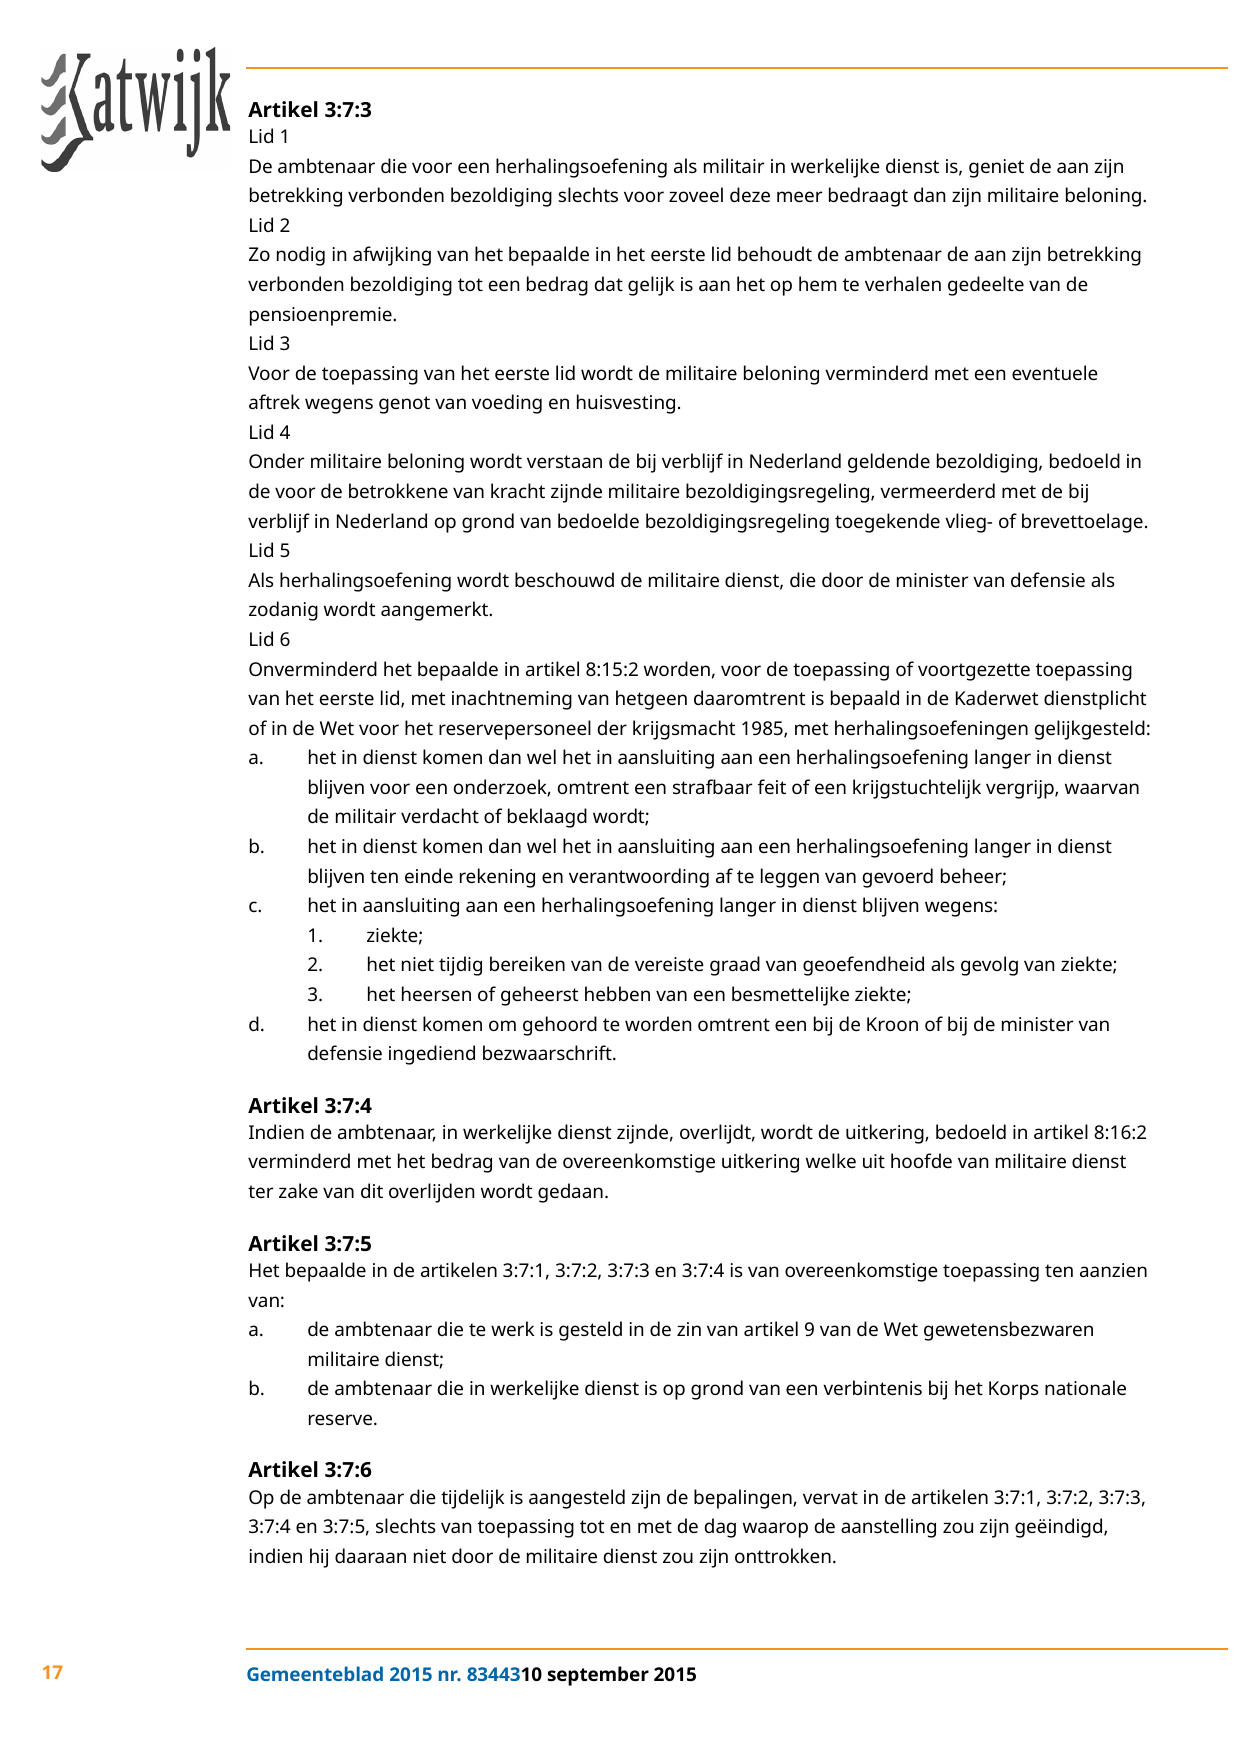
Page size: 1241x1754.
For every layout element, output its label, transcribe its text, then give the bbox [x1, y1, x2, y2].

text Onder militaire beloning wordt verstaan de bij verblijf in Nederland geldende bezoldiging, bedoeld in de voor de betrokkene van kracht zijnde militaire bezoldigingsregeling, vermeerderd met de bij verblijf in Nederland op grond van bedoelde bezoldigingsregeling toegekende vlieg- of brevettoelage. [248, 449, 1152, 533]
text Lid 6 [248, 626, 1152, 652]
list het in dienst komen dan wel het in aansluiting aan een herhalingsoefening langer in dienst blijven voor een onderzoek, omtrent een strafbaar feit of een krijgstuchtelijk vergrijp, waarvan de militair verdacht of beklaagd wordt; [248, 744, 1152, 829]
list ziekte; [307, 922, 1152, 948]
text Lid 5 [248, 537, 1152, 563]
list de ambtenaar die te werk is gesteld in de zin van artikel 9 van de Wet gewetensbezwaren militaire dienst; [248, 1316, 1152, 1372]
list de ambtenaar die in werkelijke dienst is op grond van een verbintenis bij het Korps nationale reserve. [248, 1376, 1152, 1431]
text Lid 4 [248, 419, 1152, 445]
text Het bepaalde in de artikelen 3:7:1, 3:7:2, 3:7:3 en 3:7:4 is van overeenkomstige toepassing ten aanzien van: [248, 1257, 1152, 1312]
text Onverminderd het bepaalde in artikel 8:15:2 worden, voor de toepassing of voortgezette toepassing van het eerste lid, met inachtneming van hetgeen daaromtrent is bepaald in de Kaderwet dienstplicht of in de Wet voor het reservepersoneel der krijgsmacht 1985, met herhalingsoefeningen gelijkgesteld: [248, 656, 1152, 741]
list het niet tijdig bereiken van de vereiste graad van geoefendheid als gevolg van ziekte; [307, 952, 1152, 977]
list het in aansluiting aan een herhalingsoefening langer in dienst blijven wegens: [248, 892, 1152, 918]
text Artikel 3:7:5 [248, 1229, 1152, 1257]
text Zo nodig in afwijking van het bepaalde in het eerste lid behoudt de ambtenaar de aan zijn betrekking verbonden bezoldiging tot een bedrag dat gelijk is aan het op hem te verhalen gedeelte van de pensioenpremie. [248, 242, 1152, 326]
text Artikel 3:7:4 [248, 1091, 1152, 1119]
text Op de ambtenaar die tijdelijk is aangesteld zijn de bepalingen, vervat in de artikelen 3:7:1, 3:7:2, 3:7:3, 3:7:4 en 3:7:5, slechts van toepassing tot en met de dag waarop de aanstelling zou zijn geëindigd, indien hij daaraan niet door de militaire dienst zou zijn onttrokken. [248, 1484, 1152, 1569]
text Artikel 3:7:6 [248, 1456, 1152, 1484]
text Artikel 3:7:3 [248, 95, 1152, 123]
list het heersen of geheerst hebben van een besmettelijke ziekte; [307, 981, 1152, 1007]
picture [41, 47, 231, 172]
list het in dienst komen dan wel het in aansluiting aan een herhalingsoefening langer in dienst blijven ten einde rekening en verantwoording af te leggen van gevoerd beheer; [248, 833, 1152, 888]
text Lid 1 [248, 123, 1152, 149]
list het in dienst komen om gehoord te worden omtrent een bij de Kroon of bij de minister van defensie ingediend bezwaarschrift. [248, 1011, 1152, 1066]
text De ambtenaar die voor een herhalingsoefening als militair in werkelijke dienst is, geniet de aan zijn betrekking verbonden bezoldiging slechts voor zoveel deze meer bedraagt dan zijn militaire beloning. [248, 153, 1152, 208]
text Lid 3 [248, 330, 1152, 356]
text Als herhalingsoefening wordt beschouwd de militaire dienst, die door de minister van defensie als zodanig wordt aangemerkt. [248, 567, 1152, 622]
text Indien de ambtenaar, in werkelijke dienst zijnde, overlijdt, wordt de uitkering, bedoeld in artikel 8:16:2 verminderd met het bedrag van de overeenkomstige uitkering welke uit hoofde van militaire dienst ter zake van dit overlijden wordt gedaan. [248, 1119, 1152, 1204]
text Lid 2 [248, 212, 1152, 238]
text Voor de toepassing van het eerste lid wordt de militaire beloning verminderd met een eventuele aftrek wegens genot van voeding en huisvesting. [248, 360, 1152, 415]
